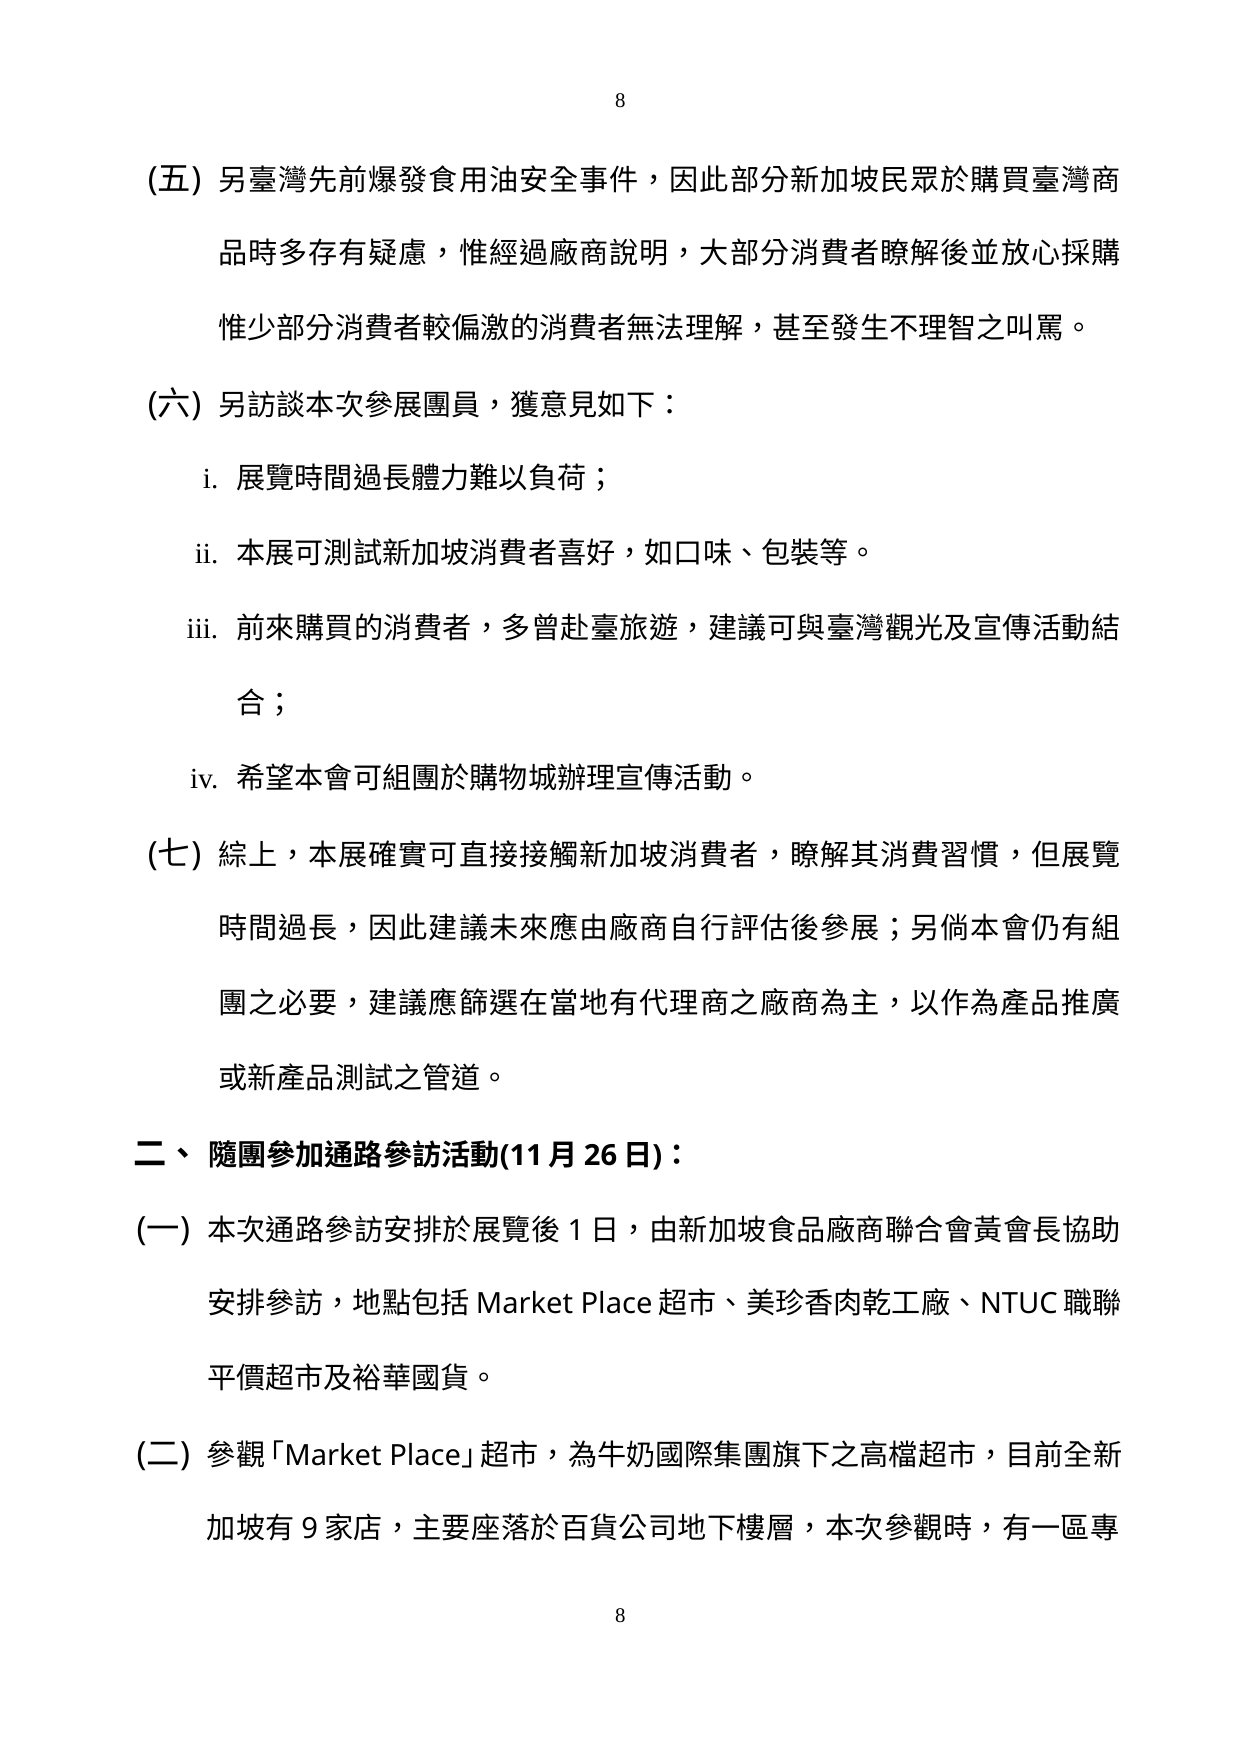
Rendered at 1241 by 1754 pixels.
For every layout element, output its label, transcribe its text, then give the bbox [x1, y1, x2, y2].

list 另臺灣先前爆發食用油安全事件，因此部分新加坡民眾於購買臺灣商品時多存有疑慮，惟經過廠商說明，大部分消費者瞭解後並放心採購，惟少部分消費者較偏激的消費者無法理解，甚至發生不理智之叫罵。 [148, 138, 1122, 363]
list 前來購買的消費者，多曾赴臺旅遊，建議可與臺灣觀光及宣傳活動結合； [218, 588, 1122, 738]
list 本展可測試新加坡消費者喜好，如口味、包裝等。 [218, 513, 1122, 588]
list 展覽時間過長體力難以負荷； [218, 438, 1122, 513]
list 綜上，本展確實可直接接觸新加坡消費者，瞭解其消費習慣，但展覽時間過長，因此建議未來應由廠商自行評估後參展；另倘本會仍有組團之必要，建議應篩選在當地有代理商之廠商為主，以作為產品推廣或新產品測試之管道。 [148, 813, 1122, 1113]
list 另訪談本次參展團員，獲意見如下： [148, 363, 1122, 438]
list 本次通路參訪安排於展覽後1日，由新加坡食品廠商聯合會黃會長協助安排參訪，地點包括Market Place超市、美珍香肉乾工廠、NTUC職聯平價超市及裕華國貨。 [136, 1188, 1122, 1413]
list 參觀「Market Place」超市，為牛奶國際集團旗下之高檔超市，目前全新加坡有9家店，主要座落於百貨公司地下樓層，本次參觀時，有一區專賣臺灣食品，如美元蜜餞、福記粥品、義美系列產品及馬玉山沖泡飲品等。 [136, 1413, 1122, 1563]
list 隨團參加通路參訪活動(11月26日)： [133, 1113, 1122, 1188]
list 希望本會可組團於購物城辦理宣傳活動。 [218, 738, 1122, 813]
